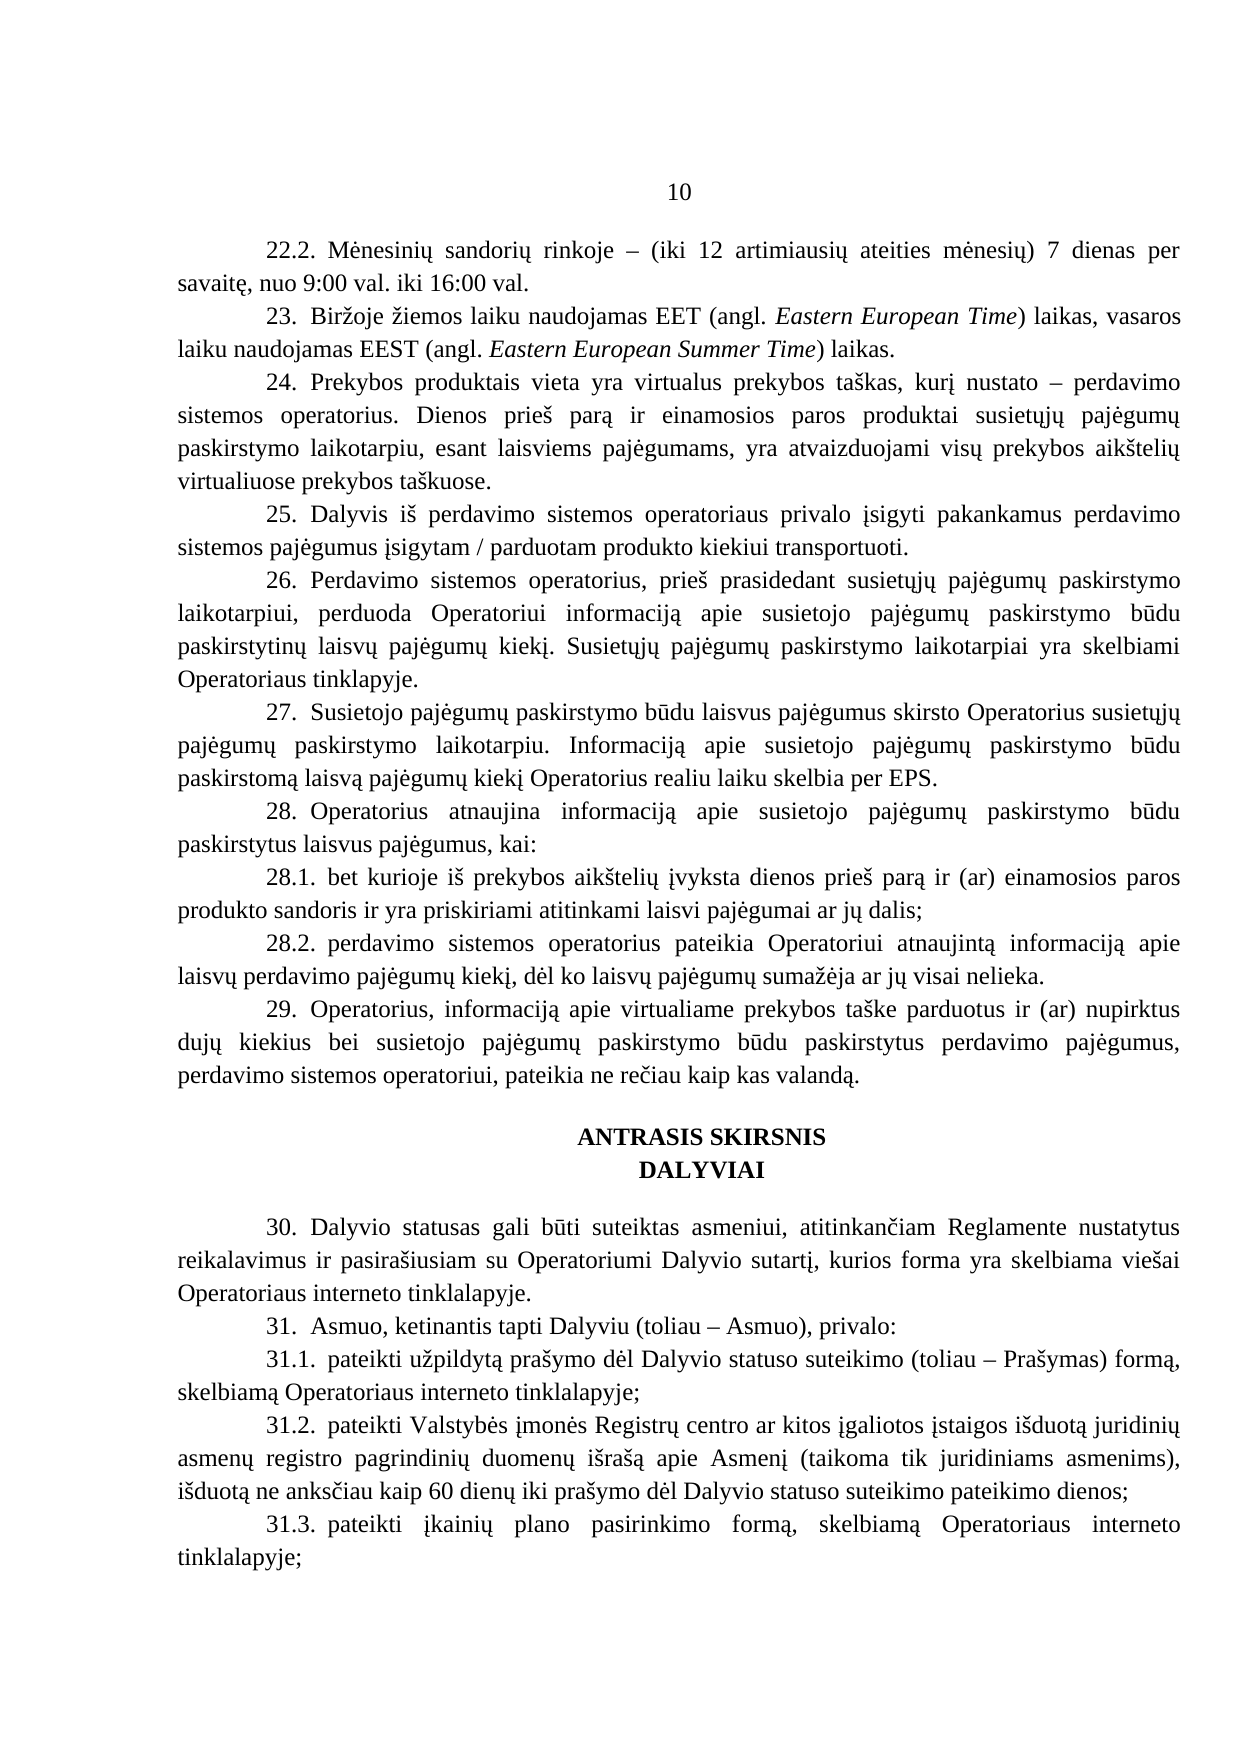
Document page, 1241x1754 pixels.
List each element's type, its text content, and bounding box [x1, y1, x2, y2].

text 22.2. Mėnesinių sandorių rinkoje – (iki 12 artimiausių ateities mėnesių) 7 dienas per savaitę, nuo 9:00 val. iki 16:00 val. [177, 235, 1181, 296]
text 31.2. pateikti Valstybės įmonės Registrų centro ar kitos įgaliotos įstaigos išduotą juridinių asmenų registro pagrindinių duomenų išrašą apie Asmenį (taikoma tik juridiniams asmenims), išduotą ne anksčiau kaip 60 dienų iki prašymo dėl Dalyvio statuso suteikimo pateikimo dienos; [177, 1410, 1181, 1505]
text 31.3. pateikti įkainių plano pasirinkimo formą, skelbiamą Operatoriaus interneto tinklalapyje; [177, 1509, 1181, 1571]
text 24. Prekybos produktais vieta yra virtualus prekybos taškas, kurį nustato – perdavimo sistemos operatorius. Dienos prieš parą ir einamosios paros produktai susietųjų pajėgumų paskirstymo laikotarpiu, esant laisviems pajėgumams, yra atvaizduojami visų prekybos aikštelių virtualiuose prekybos taškuose. [177, 367, 1181, 494]
text 30. Dalyvio statusas gali būti suteiktas asmeniui, atitinkančiam Reglamente nustatytus reikalavimus ir pasirašiusiam su Operatoriumi Dalyvio sutartį, kurios forma yra skelbiama viešai Operatoriaus interneto tinklalapyje. [177, 1212, 1181, 1307]
text 28.2. perdavimo sistemos operatorius pateikia Operatoriui atnaujintą informaciją apie laisvų perdavimo pajėgumų kiekį, dėl ko laisvų pajėgumų sumažėja ar jų visai nelieka. [177, 928, 1181, 990]
text 26. Perdavimo sistemos operatorius, prieš prasidedant susietųjų pajėgumų paskirstymo laikotarpiui, perduoda Operatoriui informaciją apie susietojo pajėgumų paskirstymo būdu paskirstytinų laisvų pajėgumų kiekį. Susietųjų pajėgumų paskirstymo laikotarpiai yra skelbiami Operatoriaus tinklapyje. [177, 565, 1181, 693]
text 28.1. bet kurioje iš prekybos aikštelių įvyksta dienos prieš parą ir (ar) einamosios paros produkto sandoris ir yra priskiriami atitinkami laisvi pajėgumai ar jų dalis; [177, 862, 1181, 924]
text 23. Biržoje žiemos laiku naudojamas EET (angl. Eastern European Time) laikas, vasaros laiku naudojamas EEST (angl. Eastern European Summer Time) laikas. [177, 301, 1181, 362]
text ANTRASIS SKIRSNIS DALYVIAI [222, 1122, 1181, 1184]
text 27. Susietojo pajėgumų paskirstymo būdu laisvus pajėgumus skirsto Operatorius susietųjų pajėgumų paskirstymo laikotarpiu. Informaciją apie susietojo pajėgumų paskirstymo būdu paskirstomą laisvą pajėgumų kiekį Operatorius realiu laiku skelbia per EPS. [177, 697, 1181, 792]
text 31.1. pateikti užpildytą prašymo dėl Dalyvio statuso suteikimo (toliau – Prašymas) formą, skelbiamą Operatoriaus interneto tinklalapyje; [177, 1344, 1181, 1406]
text 28. Operatorius atnaujina informaciją apie susietojo pajėgumų paskirstymo būdu paskirstytus laisvus pajėgumus, kai: [177, 796, 1181, 858]
text 31. Asmuo, ketinantis tapti Dalyviu (toliau – Asmuo), privalo: [177, 1311, 1181, 1340]
text 29. Operatorius, informaciją apie virtualiame prekybos taške parduotus ir (ar) nupirktus dujų kiekius bei susietojo pajėgumų paskirstymo būdu paskirstytus perdavimo pajėgumus, perdavimo sistemos operatoriui, pateikia ne rečiau kaip kas valandą. [177, 994, 1181, 1089]
text 25. Dalyvis iš perdavimo sistemos operatoriaus privalo įsigyti pakankamus perdavimo sistemos pajėgumus įsigytam / parduotam produkto kiekiui transportuoti. [177, 499, 1181, 561]
